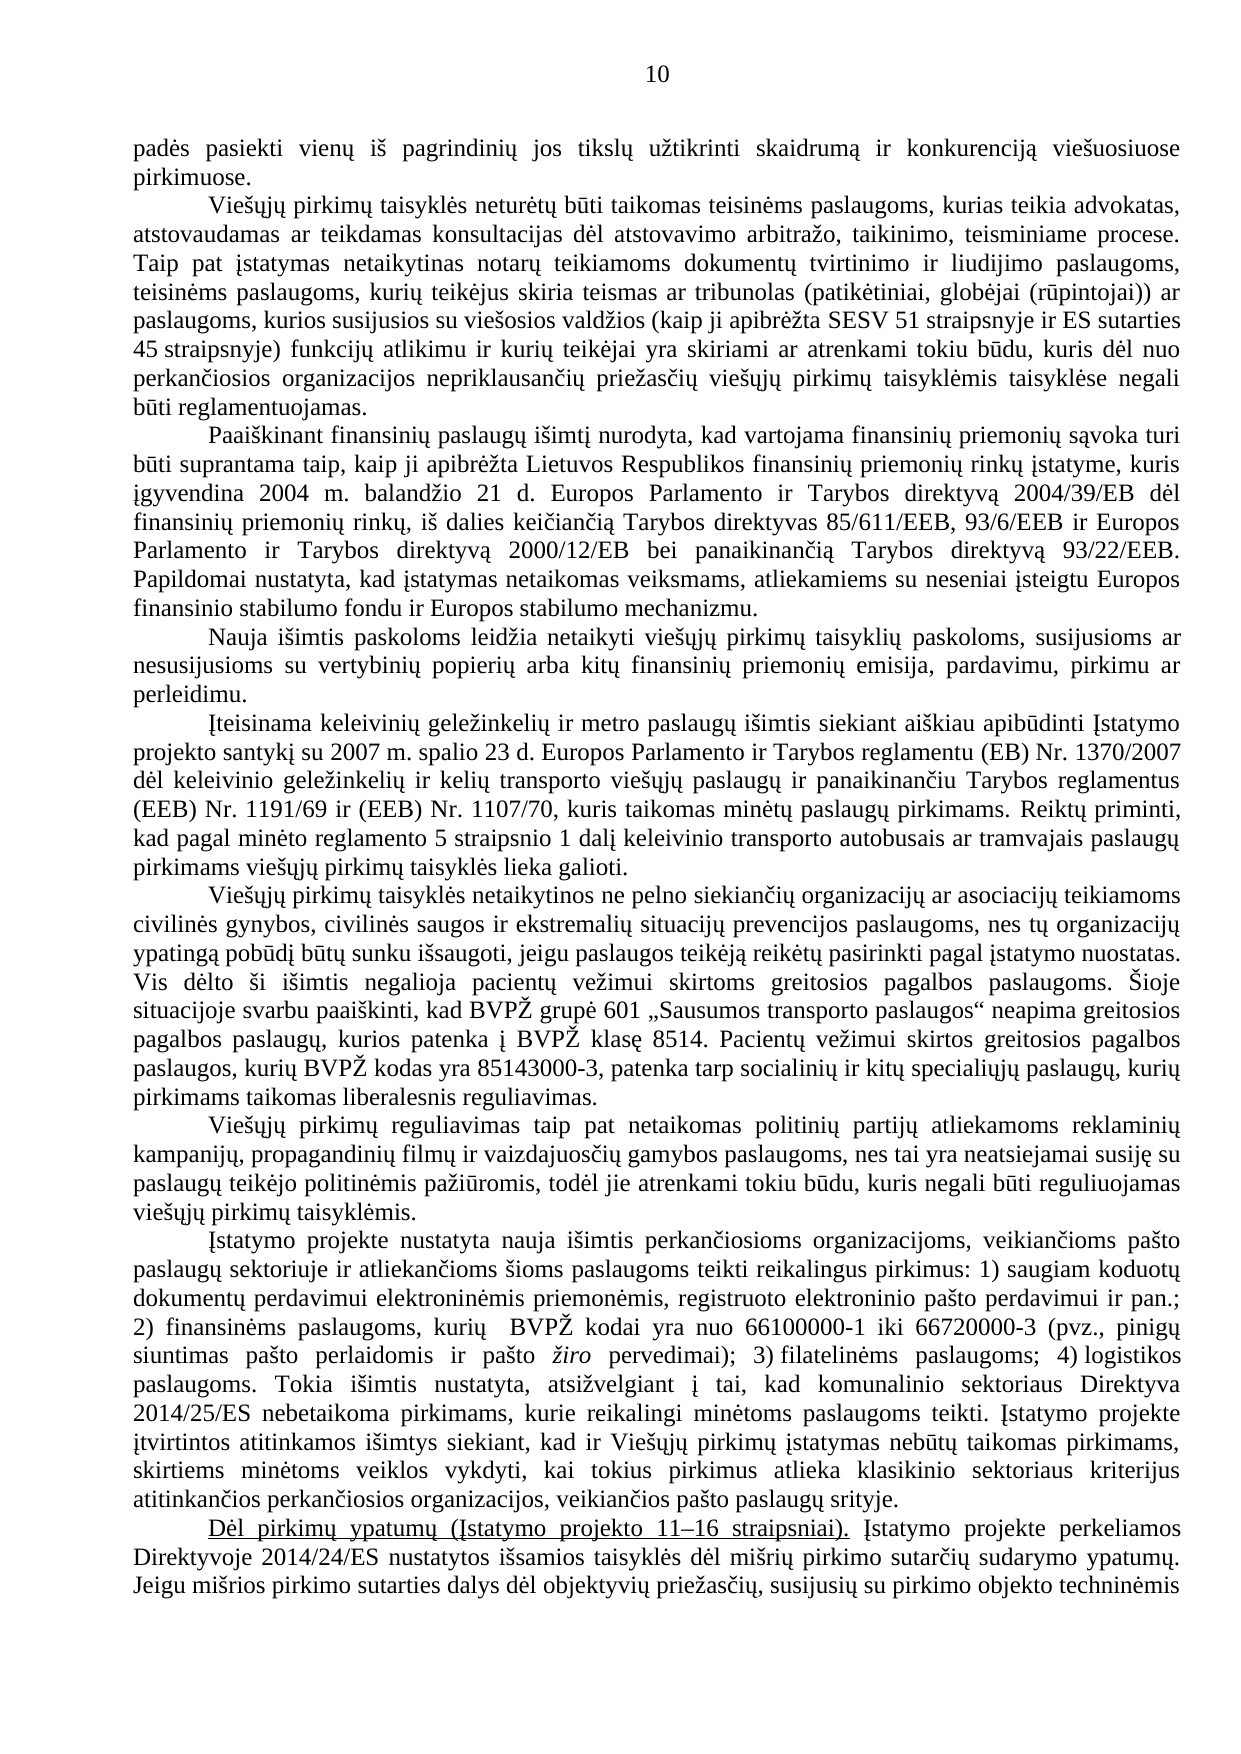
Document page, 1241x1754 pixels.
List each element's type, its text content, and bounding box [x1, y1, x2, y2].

text Viešųjų pirkimų reguliavimas taip pat netaikomas politinių partijų atliekamoms reklaminių kampanijų, propagandinių filmų ir vaizdajuosčių gamybos paslaugoms, nes tai yra neatsiejamai susiję su paslaugų teikėjo politinėmis pažiūromis, todėl jie atrenkami tokiu būdu, kuris negali būti reguliuojamas viešųjų pirkimų taisyklėmis. [133, 1110, 1181, 1225]
text Įteisinama keleivinių geležinkelių ir metro paslaugų išimtis siekiant aiškiau apibūdinti Įstatymo projekto santykį su 2007 m. spalio 23 d. Europos Parlamento ir Tarybos reglamentu (EB) Nr. 1370/2007 dėl keleivinio geležinkelių ir kelių transporto viešųjų paslaugų ir panaikinančiu Tarybos reglamentus (EEB) Nr. 1191/69 ir (EEB) Nr. 1107/70, kuris taikomas minėtų paslaugų pirkimams. Reiktų priminti, kad pagal minėto reglamento 5 straipsnio 1 dalį keleivinio transporto autobusais ar tramvajais paslaugų pirkimams viešųjų pirkimų taisyklės lieka galioti. [133, 708, 1181, 880]
text Įstatymo projekte nustatyta nauja išimtis perkančiosioms organizacijoms, veikiančioms pašto paslaugų sektoriuje ir atliekančioms šioms paslaugoms teikti reikalingus pirkimus: 1) saugiam koduotų dokumentų perdavimui elektroninėmis priemonėmis, registruoto elektroninio pašto perdavimui ir pan.; 2) finansinėms paslaugoms, kurių BVPŽ kodai yra nuo 66100000-1 iki 66720000-3 (pvz., pinigų siuntimas pašto perlaidomis ir pašto žiro pervedimai); 3) filatelinėms paslaugoms; 4) logistikos paslaugoms. Tokia išimtis nustatyta, atsižvelgiant į tai, kad komunalinio sektoriaus Direktyva 2014/25/ES nebetaikoma pirkimams, kurie reikalingi minėtoms paslaugoms teikti. Įstatymo projekte įtvirtintos atitinkamos išimtys siekiant, kad ir Viešųjų pirkimų įstatymas nebūtų taikomas pirkimams, skirtiems minėtoms veiklos vykdyti, kai tokius pirkimus atlieka klasikinio sektoriaus kriterijus atitinkančios perkančiosios organizacijos, veikiančios pašto paslaugų srityje. [133, 1225, 1181, 1513]
text Nauja išimtis paskoloms leidžia netaikyti viešųjų pirkimų taisyklių paskoloms, susijusioms ar nesusijusioms su vertybinių popierių arba kitų finansinių priemonių emisija, pardavimu, pirkimu ar perleidimu. [133, 622, 1181, 708]
text Paaiškinant finansinių paslaugų išimtį nurodyta, kad vartojama finansinių priemonių sąvoka turi būti suprantama taip, kaip ji apibrėžta Lietuvos Respublikos finansinių priemonių rinkų įstatyme, kuris įgyvendina 2004 m. balandžio 21 d. Europos Parlamento ir Tarybos direktyvą 2004/39/EB dėl finansinių priemonių rinkų, iš dalies keičiančią Tarybos direktyvas 85/611/EEB, 93/6/EEB ir Europos Parlamento ir Tarybos direktyvą 2000/12/EB bei panaikinančią Tarybos direktyvą 93/22/EEB. Papildomai nustatyta, kad įstatymas netaikomas veiksmams, atliekamiems su neseniai įsteigtu Europos finansinio stabilumo fondu ir Europos stabilumo mechanizmu. [133, 420, 1181, 622]
text Viešųjų pirkimų taisyklės neturėtų būti taikomas teisinėms paslaugoms, kurias teikia advokatas, atstovaudamas ar teikdamas konsultacijas dėl atstovavimo arbitražo, taikinimo, teisminiame procese. Taip pat įstatymas netaikytinas notarų teikiamoms dokumentų tvirtinimo ir liudijimo paslaugoms, teisinėms paslaugoms, kurių teikėjus skiria teismas ar tribunolas (patikėtiniai, globėjai (rūpintojai)) ar paslaugoms, kurios susijusios su viešosios valdžios (kaip ji apibrėžta SESV 51 straipsnyje ir ES sutarties 45 straipsnyje) funkcijų atlikimu ir kurių teikėjai yra skiriami ar atrenkami tokiu būdu, kuris dėl nuo perkančiosios organizacijos nepriklausančių priežasčių viešųjų pirkimų taisyklėmis taisyklėse negali būti reglamentuojamas. [133, 190, 1181, 420]
text padės pasiekti vienų iš pagrindinių jos tikslų užtikrinti skaidrumą ir konkurenciją viešuosiuose pirkimuose. [133, 133, 1181, 190]
text Viešųjų pirkimų taisyklės netaikytinos ne pelno siekiančių organizacijų ar asociacijų teikiamoms civilinės gynybos, civilinės saugos ir ekstremalių situacijų prevencijos paslaugoms, nes tų organizacijų ypatingą pobūdį būtų sunku išsaugoti, jeigu paslaugos teikėją reikėtų pasirinkti pagal įstatymo nuostatas. Vis dėlto ši išimtis negalioja pacientų vežimui skirtoms greitosios pagalbos paslaugoms. Šioje situacijoje svarbu paaiškinti, kad BVPŽ grupė 601 „Sausumos transporto paslaugos“ neapima greitosios pagalbos paslaugų, kurios patenka į BVPŽ klasę 8514. Pacientų vežimui skirtos greitosios pagalbos paslaugos, kurių BVPŽ kodas yra 85143000-3, patenka tarp socialinių ir kitų specialiųjų paslaugų, kurių pirkimams taikomas liberalesnis reguliavimas. [133, 880, 1181, 1110]
text Dėl pirkimų ypatumų (Įstatymo projekto 11–16 straipsniai). Įstatymo projekte perkeliamos Direktyvoje 2014/24/ES nustatytos išsamios taisyklės dėl mišrių pirkimo sutarčių sudarymo ypatumų. Jeigu mišrios pirkimo sutarties dalys dėl objektyvių priežasčių, susijusių su pirkimo objekto techninėmis [133, 1513, 1181, 1599]
